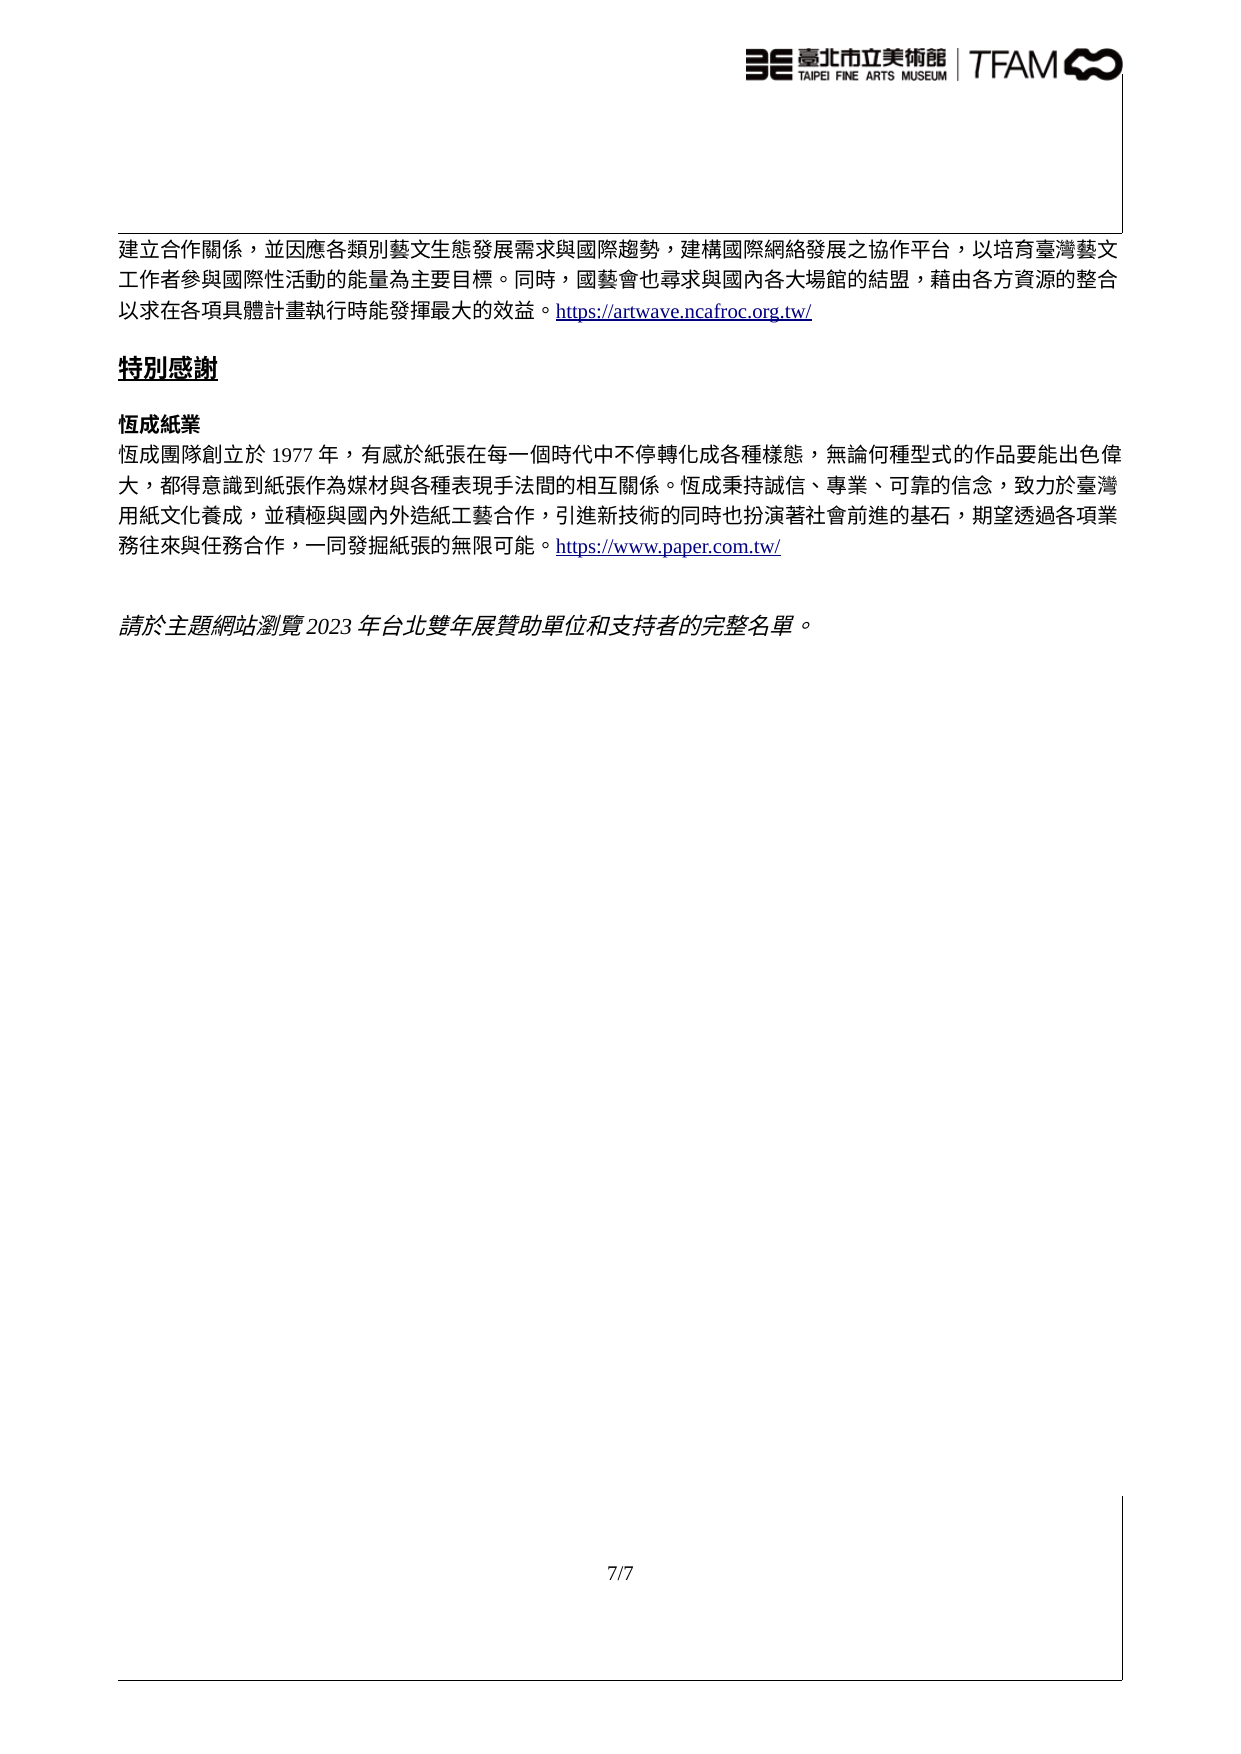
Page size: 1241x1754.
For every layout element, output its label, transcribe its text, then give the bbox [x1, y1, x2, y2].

text 特別感謝 [118, 348, 1122, 384]
text 恆成紙業 [118, 408, 1122, 439]
text 恆成團隊創立於 1977 年，有感於紙張在每一個時代中不停轉化成各種樣態，無論何種型式的作品要能出色偉大，都得意識到紙張作為媒材與各種表現手法間的相互關係。恆成秉持誠信、專業、可靠的信念，致力於臺灣用紙文化養成，並積極與國內外造紙工藝合作，引進新技術的同時也扮演著社會前進的基石，期望透過各項業務往來與任務合作，一同發掘紙張的無限可能。https://www.paper.com.tw/ [118, 439, 1122, 559]
text 請於主題網站瀏覽2023年台北雙年展贊助單位和支持者的完整名單。 [118, 608, 1122, 641]
text 建立合作關係，並因應各類別藝文生態發展需求與國際趨勢，建構國際網絡發展之協作平台，以培育臺灣藝文工作者參與國際性活動的能量為主要目標。同時，國藝會也尋求與國內各大場館的結盟，藉由各方資源的整合以求在各項具體計畫執行時能發揮最大的效益。https://artwave.ncafroc.org.tw/ [118, 233, 1122, 324]
